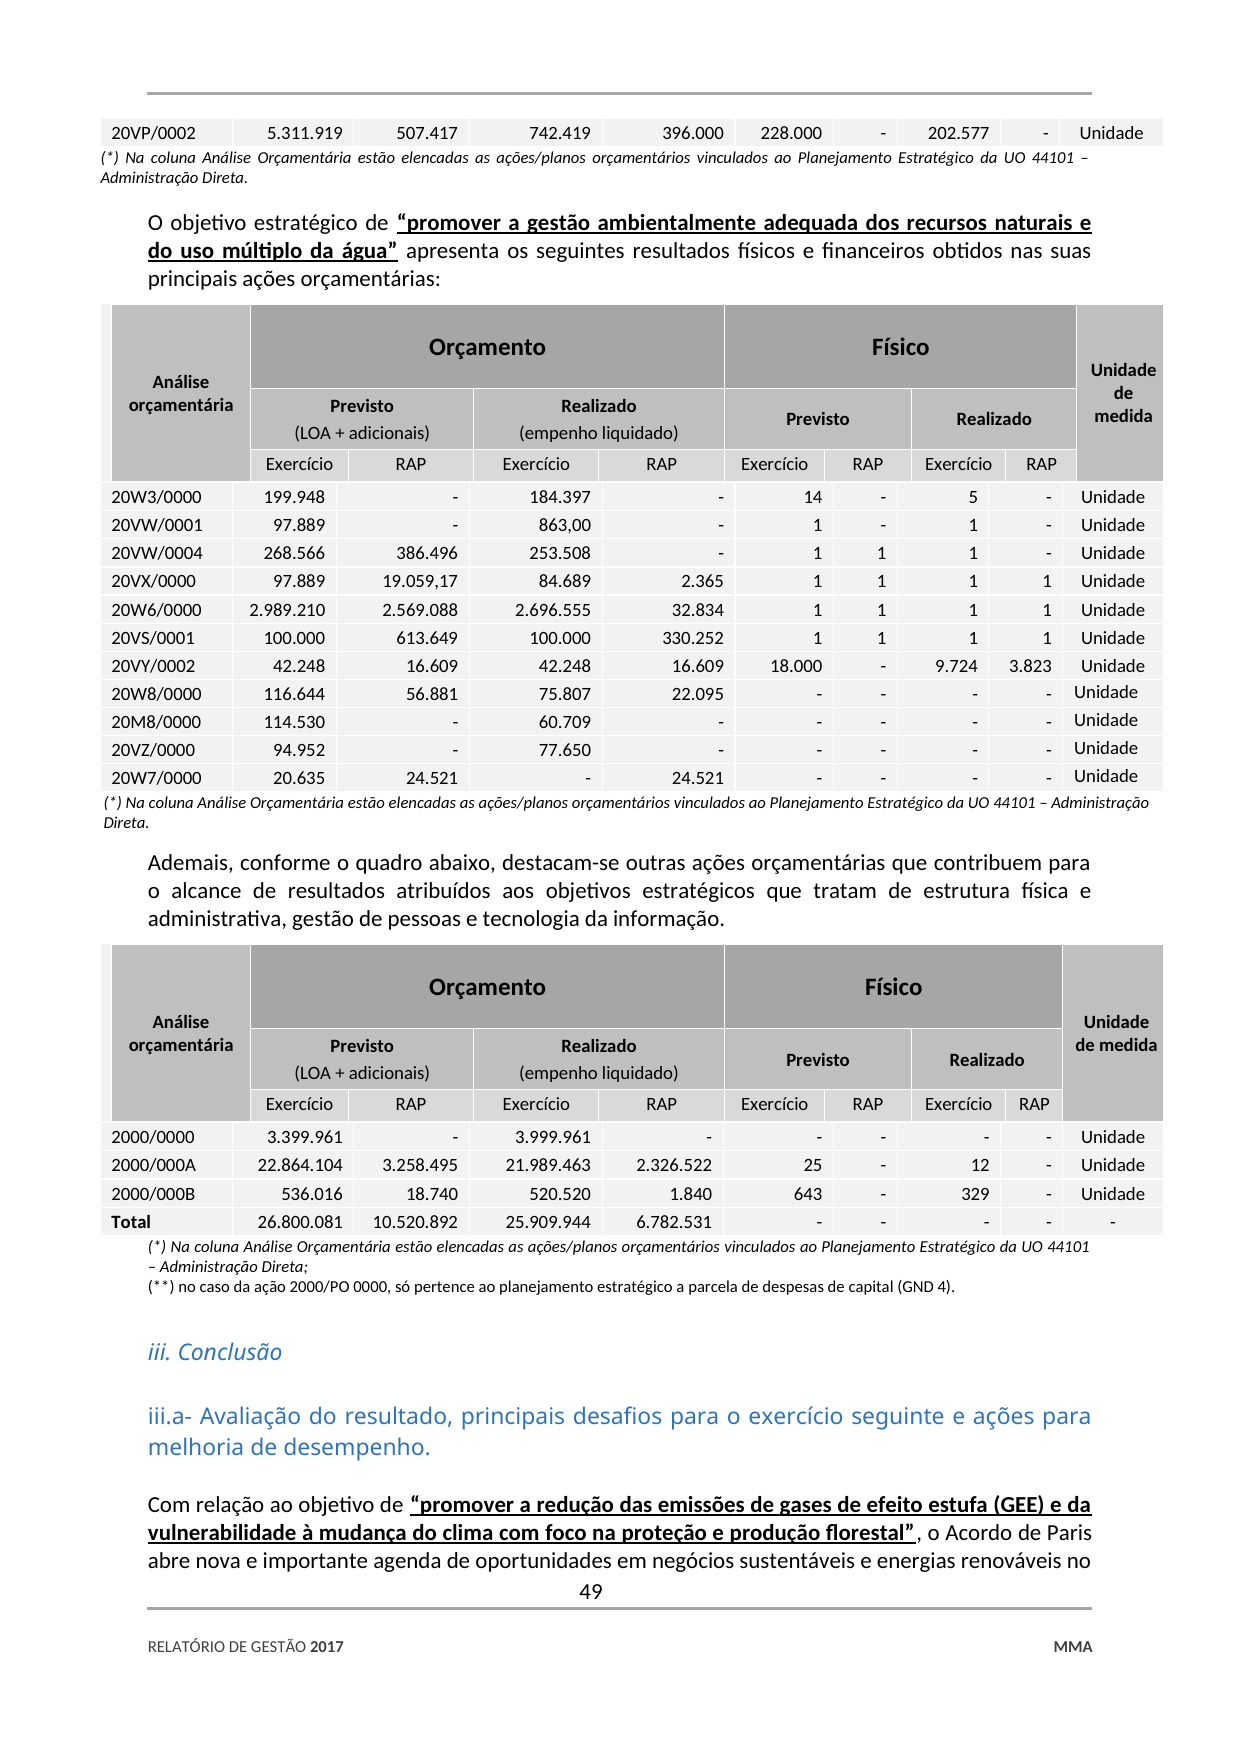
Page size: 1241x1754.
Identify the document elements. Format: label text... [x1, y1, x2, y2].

table_cell Previsto [725, 1029, 911, 1089]
table_cell Exercício [474, 450, 598, 481]
table_cell 6.782.531 [603, 1208, 723, 1235]
table_header Unidade de medida [1077, 305, 1163, 481]
table_cell - [989, 539, 1062, 566]
table_cell Unidade [1063, 596, 1163, 623]
table_cell - [337, 708, 469, 735]
table_cell - [603, 483, 734, 510]
table_cell 18.000 [736, 652, 833, 679]
table_cell RAP [599, 450, 724, 481]
table_cell 1 [736, 568, 833, 594]
table_cell RAP [825, 450, 911, 481]
table_cell - [337, 511, 469, 538]
table_cell 1 [736, 596, 833, 623]
table_cell - [354, 1123, 469, 1150]
subtitle iii. Conclusão [148, 1336, 1092, 1368]
table_cell - [470, 764, 602, 791]
table_cell - [724, 1123, 833, 1150]
table_header Orçamento [251, 945, 724, 1028]
table_cell - [736, 736, 833, 763]
table_cell - [337, 736, 469, 763]
table_cell Previsto (LOA + adicionais) [251, 1029, 473, 1089]
table_cell Unidade [1060, 119, 1163, 146]
table_cell Exercício [725, 1090, 824, 1121]
table_cell Unidade [1063, 624, 1163, 651]
table_cell 268.566 [233, 539, 336, 566]
table_cell 100.000 [233, 624, 336, 651]
text Com relação ao objetivo de “promover a redução das emissões de gases de efeito estufa (GEE) e da vulnerabilidade à mudança do clima com foco na proteção e produção florestal”, o Acordo de Paris abre nova e importante agenda de oportunidades em negócios sustentáveis e energias renováveis no [148, 1490, 1092, 1574]
table_cell Previsto (LOA + adicionais) [251, 389, 473, 449]
table_cell 20.635 [233, 764, 336, 791]
table_cell - [898, 736, 988, 763]
table_cell - [1001, 1180, 1062, 1207]
table_cell 1 [834, 568, 897, 594]
table_cell 2.326.522 [603, 1151, 723, 1178]
table_header Físico [725, 945, 1062, 1028]
table_cell 3.258.495 [354, 1151, 469, 1178]
table_cell Unidade [1063, 1180, 1163, 1207]
table_cell Unidade [1063, 568, 1163, 594]
table_cell 2.989.210 [233, 596, 336, 623]
table_cell - [898, 708, 988, 735]
table_cell - [337, 483, 469, 510]
table_cell 184.397 [470, 483, 602, 510]
table_cell Exercício [251, 1090, 348, 1121]
table_cell 3.999.961 [470, 1123, 602, 1150]
table_cell - [1063, 1208, 1163, 1235]
table_cell 1 [834, 624, 897, 651]
table_cell - [834, 511, 897, 538]
table_cell Realizado [912, 1029, 1062, 1089]
table_cell - [898, 764, 988, 791]
table_cell 2.696.555 [470, 596, 602, 623]
table_cell Exercício [251, 450, 348, 481]
table_cell 1 [898, 596, 988, 623]
table_cell - [603, 1123, 723, 1150]
table_cell 18.740 [354, 1180, 469, 1207]
table_cell - [603, 736, 734, 763]
table_cell - [834, 764, 897, 791]
table_cell 1 [736, 539, 833, 566]
table_header [101, 304, 111, 482]
table_cell 2000/000A [101, 1151, 232, 1178]
table_cell - [834, 652, 897, 679]
table_cell Realizado [912, 389, 1076, 449]
table_cell Unidade [1063, 539, 1163, 566]
table_cell 42.248 [233, 652, 336, 679]
table_cell - [898, 680, 988, 707]
table_cell 20VX/0000 [101, 568, 232, 594]
table_cell Previsto [725, 389, 911, 449]
table_cell 16.609 [337, 652, 469, 679]
table_cell RAP [599, 1090, 724, 1121]
table_header [101, 944, 111, 1122]
table_cell - [834, 708, 897, 735]
table_cell 20M8/0000 [101, 708, 232, 735]
table_cell 1 [898, 539, 988, 566]
table_cell 114.530 [233, 708, 336, 735]
table_cell - [1001, 119, 1059, 146]
table_cell 1 [736, 511, 833, 538]
table_cell 1.840 [603, 1180, 723, 1207]
table_cell 613.649 [337, 624, 469, 651]
table_cell - [898, 1123, 1000, 1150]
table_cell Unidade [1063, 680, 1163, 707]
table_cell 24.521 [337, 764, 469, 791]
table_cell 94.952 [233, 736, 336, 763]
table_cell 199.948 [233, 483, 336, 510]
table_cell - [736, 680, 833, 707]
table_cell 20W8/0000 [101, 680, 232, 707]
table_cell - [603, 708, 734, 735]
table_cell - [834, 119, 897, 146]
table_cell - [989, 764, 1062, 791]
table_cell - [989, 708, 1062, 735]
table_cell 20W3/0000 [101, 483, 232, 510]
table_cell Unidade [1063, 652, 1163, 679]
table_cell 742.419 [470, 119, 602, 146]
table_cell 20VW/0001 [101, 511, 232, 538]
table_cell 22.864.104 [233, 1151, 353, 1178]
table_cell 863,00 [470, 511, 602, 538]
table_cell 24.521 [603, 764, 734, 791]
table_cell 253.508 [470, 539, 602, 566]
table_cell - [834, 1151, 897, 1178]
table_cell Unidade [1063, 764, 1163, 791]
table_header Análise orçamentária [112, 305, 250, 481]
table_cell - [736, 708, 833, 735]
table_cell Unidade [1063, 1123, 1163, 1150]
table_cell 1 [898, 568, 988, 594]
table_cell 32.834 [603, 596, 734, 623]
table_cell 536.016 [233, 1180, 353, 1207]
table_cell RAP [1006, 1090, 1062, 1121]
table_cell - [834, 1208, 897, 1235]
text Ademais, conforme o quadro abaixo, destacam-se outras ações orçamentárias que contribuem para o alcance de resultados atribuídos aos objetivos estratégicos que tratam de estrutura física e administrativa, gestão de pessoas e tecnologia da informação. [148, 848, 1092, 932]
table_cell 643 [724, 1180, 833, 1207]
table_cell RAP [825, 1090, 911, 1121]
table_cell 20VZ/0000 [101, 736, 232, 763]
table_cell - [1001, 1151, 1062, 1178]
table_cell 25 [724, 1151, 833, 1178]
table_cell 100.000 [470, 624, 602, 651]
table_cell 9.724 [898, 652, 988, 679]
table_cell Unidade [1063, 708, 1163, 735]
table_cell Unidade [1063, 1151, 1163, 1178]
table_cell 84.689 [470, 568, 602, 594]
table_cell - [603, 539, 734, 566]
table_cell 330.252 [603, 624, 734, 651]
table_cell 75.807 [470, 680, 602, 707]
table_cell Exercício [474, 1090, 598, 1121]
table_cell Realizado (empenho liquidado) [474, 389, 724, 449]
table_cell 77.650 [470, 736, 602, 763]
table_cell 5.311.919 [233, 119, 353, 146]
table_cell 116.644 [233, 680, 336, 707]
table_cell 1 [989, 596, 1062, 623]
table_cell 2.569.088 [337, 596, 469, 623]
table_header Orçamento [251, 305, 724, 388]
table_header Físico [725, 305, 1076, 388]
table_cell Unidade [1063, 511, 1163, 538]
table_cell Unidade [1063, 736, 1163, 763]
table_cell 20W6/0000 [101, 596, 232, 623]
table_cell RAP [349, 1090, 473, 1121]
table_cell 1 [834, 539, 897, 566]
text (*) Na coluna Análise Orçamentária estão elencadas as ações/planos orçamentários vinculados ao Planejamento Estratégico da UO 44101 – Administração Direta; [148, 1236, 1092, 1276]
table_cell 3.399.961 [233, 1123, 353, 1150]
table_cell 22.095 [603, 680, 734, 707]
table_cell 2000/0000 [101, 1123, 232, 1150]
table_cell - [834, 736, 897, 763]
table_cell 507.417 [354, 119, 469, 146]
table_cell 20VY/0002 [101, 652, 232, 679]
table_cell 2.365 [603, 568, 734, 594]
table_cell 20VP/0002 [101, 119, 232, 146]
table_cell 42.248 [470, 652, 602, 679]
table_cell 1 [989, 568, 1062, 594]
table_cell 14 [736, 483, 833, 510]
table_cell 1 [898, 624, 988, 651]
table_cell 16.609 [603, 652, 734, 679]
table_cell 5 [898, 483, 988, 510]
table_cell 21.989.463 [470, 1151, 602, 1178]
table_cell - [898, 1208, 1000, 1235]
table_cell - [834, 680, 897, 707]
subtitle iii.a- Avaliação do resultado, principais desafios para o exercício seguinte e ações para melhoria de desempenho. [148, 1400, 1092, 1462]
table_cell - [989, 483, 1062, 510]
table_cell 1 [736, 624, 833, 651]
table_cell - [834, 1123, 897, 1150]
table_cell 10.520.892 [354, 1208, 469, 1235]
table_cell 520.520 [470, 1180, 602, 1207]
table_cell RAP [349, 450, 473, 481]
table_cell Exercício [725, 450, 824, 481]
table_cell - [603, 511, 734, 538]
table_cell - [1001, 1123, 1062, 1150]
table_cell 97.889 [233, 568, 336, 594]
table_cell 1 [898, 511, 988, 538]
table_cell 202.577 [898, 119, 1000, 146]
text (*) Na coluna Análise Orçamentária estão elencadas as ações/planos orçamentários vinculados ao Planejamento Estratégico da UO 44101 – Administração Direta. [100, 147, 1092, 188]
table_cell 56.881 [337, 680, 469, 707]
table_cell 329 [898, 1180, 1000, 1207]
table_cell Exercício [912, 1090, 1005, 1121]
table_cell 3.823 [989, 652, 1062, 679]
table_cell - [1001, 1208, 1062, 1235]
table_cell 20VS/0001 [101, 624, 232, 651]
text O objetivo estratégico de “promover a gestão ambientalmente adequada dos recursos naturais e do uso múltiplo da água” apresenta os seguintes resultados físicos e financeiros obtidos nas suas principais ações orçamentárias: [148, 208, 1092, 292]
table_cell Unidade [1063, 483, 1163, 510]
table_cell 396.000 [603, 119, 734, 146]
table_cell 20W7/0000 [101, 764, 232, 791]
table_cell - [989, 511, 1062, 538]
table_cell - [989, 736, 1062, 763]
table_cell 26.800.081 [233, 1208, 353, 1235]
table_cell - [724, 1208, 833, 1235]
table_cell RAP [1006, 450, 1076, 481]
table_cell - [834, 483, 897, 510]
table_cell 60.709 [470, 708, 602, 735]
text (*) Na coluna Análise Orçamentária estão elencadas as ações/planos orçamentários vinculados ao Planejamento Estratégico da UO 44101 – Administração Direta. [103, 793, 1152, 833]
table_cell 1 [834, 596, 897, 623]
table_cell 12 [898, 1151, 1000, 1178]
table_cell - [834, 1180, 897, 1207]
table_header Análise orçamentária [112, 945, 250, 1121]
table_cell 97.889 [233, 511, 336, 538]
table_cell - [736, 764, 833, 791]
table_cell Realizado (empenho liquidado) [474, 1029, 724, 1089]
table_cell 386.496 [337, 539, 469, 566]
table_cell 20VW/0004 [101, 539, 232, 566]
table_cell Exercício [912, 450, 1005, 481]
table_cell 19.059,17 [337, 568, 469, 594]
text (**) no caso da ação 2000/PO 0000, só pertence ao planejamento estratégico a parcela de despesas de capital (GND 4). [148, 1276, 1092, 1297]
table_cell 228.000 [736, 119, 833, 146]
table_cell 25.909.944 [470, 1208, 602, 1235]
table_cell Total [101, 1208, 232, 1235]
table_cell 1 [989, 624, 1062, 651]
table_cell - [989, 680, 1062, 707]
table_cell 2000/000B [101, 1180, 232, 1207]
table_header Unidade de medida [1063, 945, 1163, 1121]
